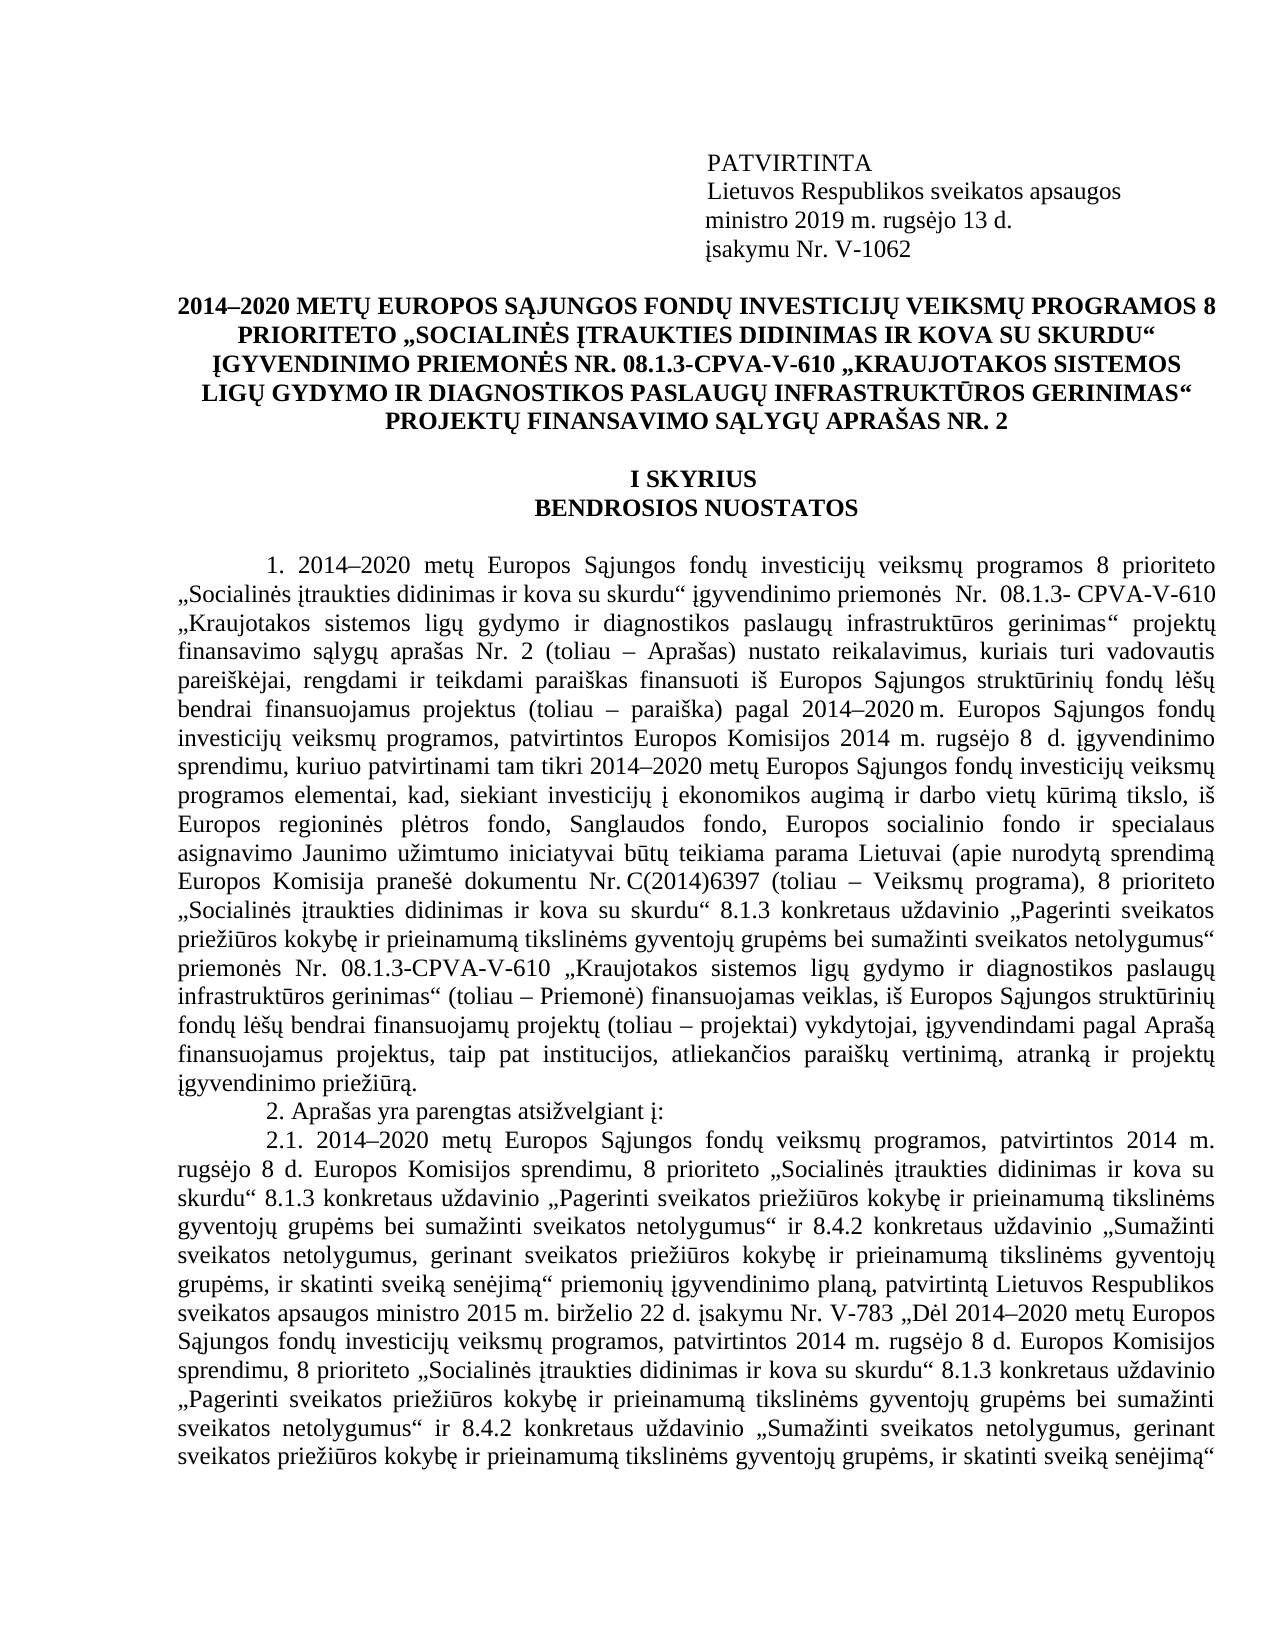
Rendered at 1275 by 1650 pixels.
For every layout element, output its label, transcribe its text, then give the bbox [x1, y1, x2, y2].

text PATVIRTINTA [177, 148, 1216, 176]
text 2.1. 2014–2020 metų Europos Sąjungos fondų veiksmų programos, patvirtintos 2014 m. rugsėjo 8 d. Europos Komisijos sprendimu, 8 prioriteto „Socialinės įtraukties didinimas ir kova su skurdu“ 8.1.3 konkretaus uždavinio „Pagerinti sveikatos priežiūros kokybę ir prieinamumą tikslinėms gyventojų grupėms bei sumažinti sveikatos netolygumus“ ir 8.4.2 konkretaus uždavinio „Sumažinti sveikatos netolygumus, gerinant sveikatos priežiūros kokybę ir prieinamumą tikslinėms gyventojų grupėms, ir skatinti sveiką senėjimą“ priemonių įgyvendinimo planą, patvirtintą Lietuvos Respublikos sveikatos apsaugos ministro 2015 m. birželio 22 d. įsakymu Nr. V-783 „Dėl 2014–2020 metų Europos Sąjungos fondų investicijų veiksmų programos, patvirtintos 2014 m. rugsėjo 8 d. Europos Komisijos sprendimu, 8 prioriteto „Socialinės įtraukties didinimas ir kova su skurdu“ 8.1.3 konkretaus uždavinio „Pagerinti sveikatos priežiūros kokybę ir prieinamumą tikslinėms gyventojų grupėms bei sumažinti sveikatos netolygumus“ ir 8.4.2 konkretaus uždavinio „Sumažinti sveikatos netolygumus, gerinant sveikatos priežiūros kokybę ir prieinamumą tikslinėms gyventojų grupėms, ir skatinti sveiką senėjimą“ [177, 1125, 1216, 1470]
text 2014–2020 METŲ EUROPOS SĄJUNGOS FONDŲ INVESTICIJŲ VEIKSMŲ PROGRAMOS 8 PRIORITETO „SOCIALINĖS ĮTRAUKTIES DIDINIMAS IR KOVA SU SKURDU“ ĮGYVENDINIMO PRIEMONĖS NR. 08.1.3-CPVA-V-610 „KRAUJOTAKOS SISTEMOS LIGŲ GYDYMO IR DIAGNOSTIKOS PASLAUGŲ INFRASTRUKTŪROS GERINIMAS“ PROJEKTŲ FINANSAVIMO SĄLYGŲ APRAŠAS NR. 2 [177, 291, 1216, 435]
text Lietuvos Respublikos sveikatos apsaugos [177, 176, 1216, 205]
text įsakymu Nr. V-1062 [177, 234, 1216, 263]
text 2. Aprašas yra parengtas atsižvelgiant į: [266, 1096, 1216, 1125]
text I SKYRIUS [177, 464, 1216, 493]
text 1. 2014–2020 metų Europos Sąjungos fondų investicijų veiksmų programos 8 prioriteto „Socialinės įtraukties didinimas ir kova su skurdu“ įgyvendinimo priemonės Nr. 08.1.3- CPVA-V-610 „Kraujotakos sistemos ligų gydymo ir diagnostikos paslaugų infrastruktūros gerinimas“ projektų finansavimo sąlygų aprašas Nr. 2 (toliau – Aprašas) nustato reikalavimus, kuriais turi vadovautis pareiškėjai, rengdami ir teikdami paraiškas finansuoti iš Europos Sąjungos struktūrinių fondų lėšų bendrai finansuojamus projektus (toliau – paraiška) pagal 2014–2020 m. Europos Sąjungos fondų investicijų veiksmų programos, patvirtintos Europos Komisijos 2014 m. rugsėjo 8 d. įgyvendinimo sprendimu, kuriuo patvirtinami tam tikri 2014–2020 metų Europos Sąjungos fondų investicijų veiksmų programos elementai, kad, siekiant investicijų į ekonomikos augimą ir darbo vietų kūrimą tikslo, iš Europos regioninės plėtros fondo, Sanglaudos fondo, Europos socialinio fondo ir specialaus asignavimo Jaunimo užimtumo iniciatyvai būtų teikiama parama Lietuvai (apie nurodytą sprendimą Europos Komisija pranešė dokumentu Nr. C(2014)6397 (toliau – Veiksmų programa), 8 prioriteto „Socialinės įtraukties didinimas ir kova su skurdu“ 8.1.3 konkretaus uždavinio „Pagerinti sveikatos priežiūros kokybę ir prieinamumą tikslinėms gyventojų grupėms bei sumažinti sveikatos netolygumus“ priemonės Nr. 08.1.3-CPVA-V-610 „Kraujotakos sistemos ligų gydymo ir diagnostikos paslaugų infrastruktūros gerinimas“ (toliau – Priemonė) finansuojamas veiklas, iš Europos Sąjungos struktūrinių fondų lėšų bendrai finansuojamų projektų (toliau – projektai) vykdytojai, įgyvendindami pagal Aprašą finansuojamus projektus, taip pat institucijos, atliekančios paraiškų vertinimą, atranką ir projektų įgyvendinimo priežiūrą. [177, 550, 1216, 1096]
text BENDROSIOS NUOSTATOS [177, 493, 1216, 521]
text ministro 2019 m. rugsėjo 13 d. [177, 205, 1216, 234]
